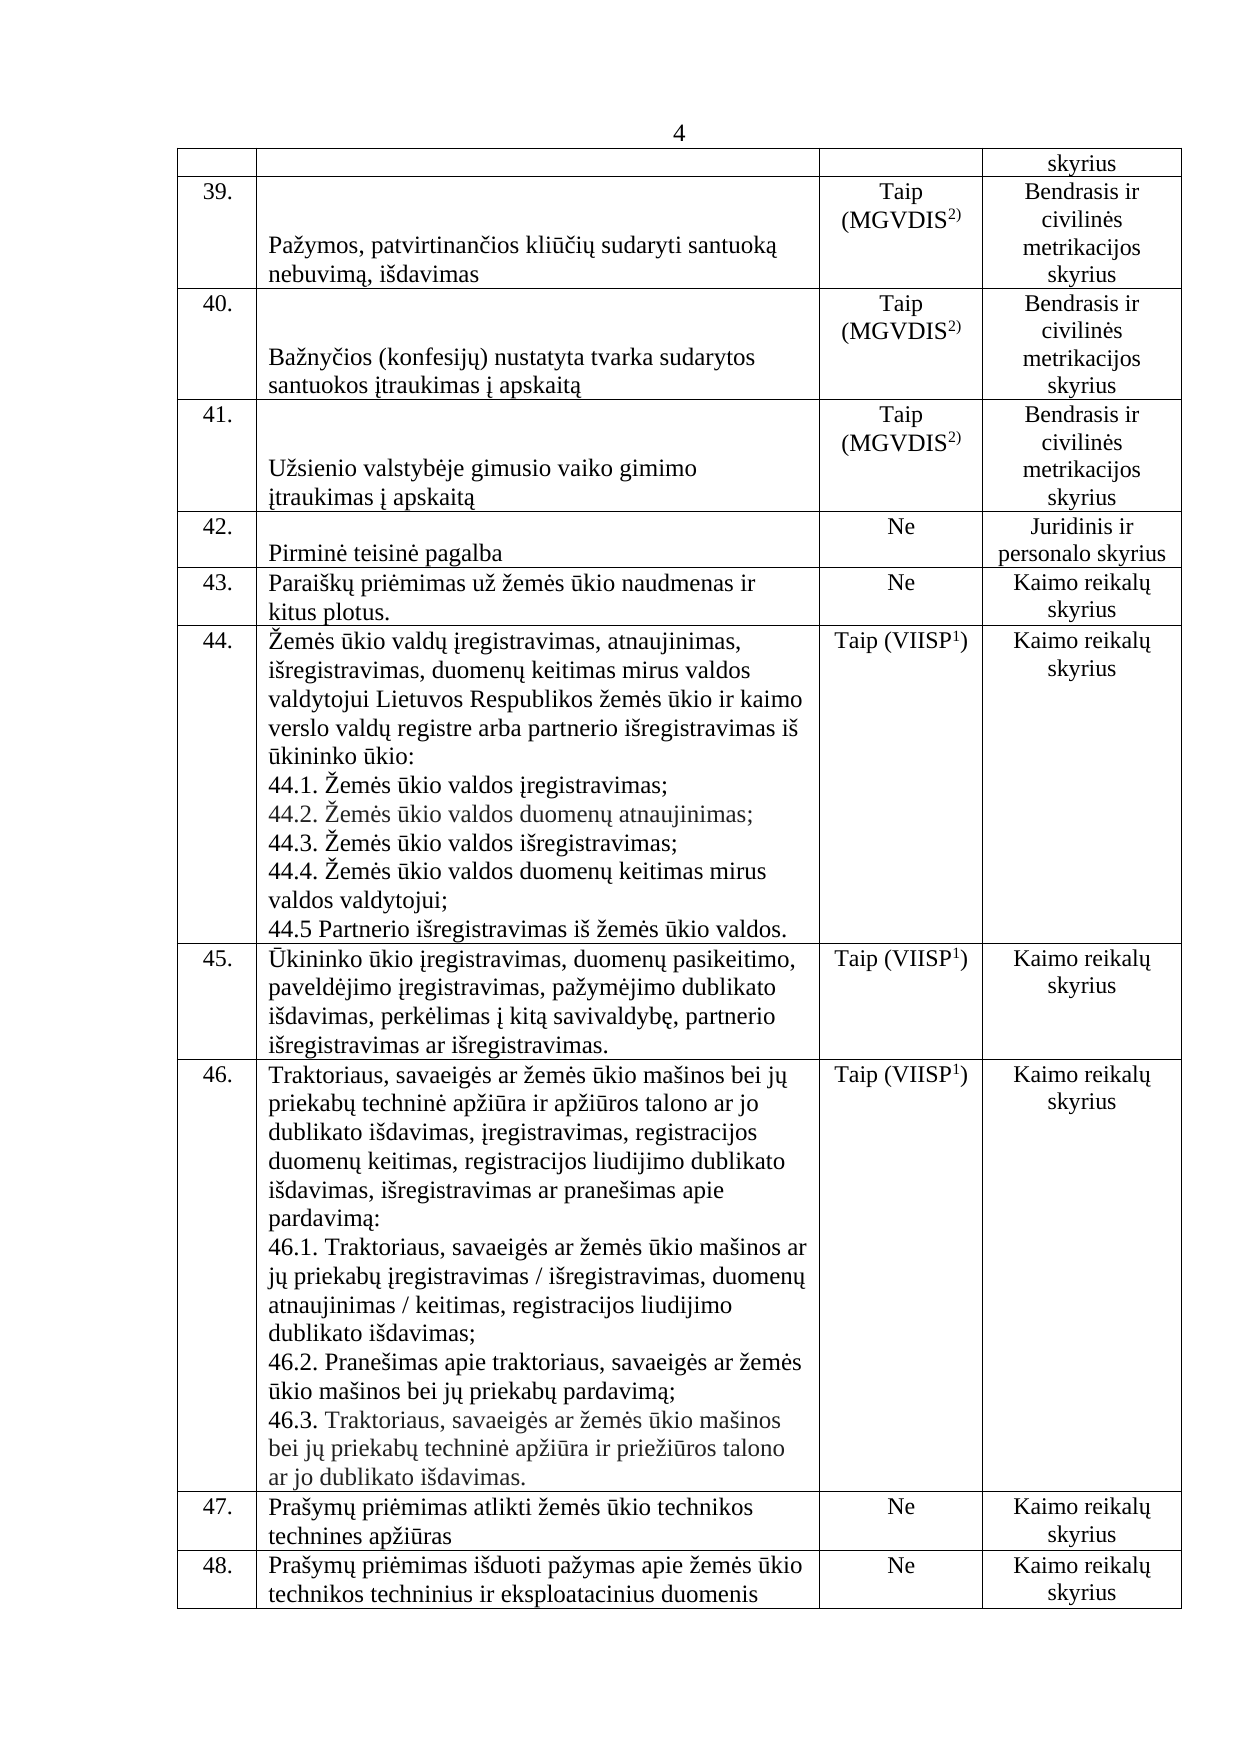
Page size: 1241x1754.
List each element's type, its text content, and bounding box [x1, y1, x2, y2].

table_cell Paraiškų priėmimas už žemės ūkio naudmenas ir kitus plotus. [257, 568, 819, 625]
table_cell Traktoriaus, savaeigės ar žemės ūkio mašinos bei jų priekabų techninė apžiūra ir apžiūros talono ar jo dublikato išdavimas, įregistravimas, registracijos duomenų keitimas, registracijos liudijimo dublikato išdavimas, išregistravimas ar pranešimas apie pardavimą: 46.1. Traktoriaus, savaeigės ar žemės ūkio mašinos ar jų priekabų įregistravimas / išregistravimas, duomenų atnaujinimas / keitimas, registracijos liudijimo dublikato išdavimas; 46.2. Pranešimas apie traktoriaus, savaeigės ar žemės ūkio mašinos bei jų priekabų pardavimą; 46.3. Traktoriaus, savaeigės ar žemės ūkio mašinos bei jų priekabų techninė apžiūra ir priežiūros talono ar jo dublikato išdavimas. [257, 1060, 819, 1491]
table_cell Žemės ūkio valdų įregistravimas, atnaujinimas, išregistravimas, duomenų keitimas mirus valdos valdytojui Lietuvos Respublikos žemės ūkio ir kaimo verslo valdų registre arba partnerio išregistravimas iš ūkininko ūkio: 44.1. Žemės ūkio valdos įregistravimas; 44.2. Žemės ūkio valdos duomenų atnaujinimas; 44.3. Žemės ūkio valdos išregistravimas; 44.4. Žemės ūkio valdos duomenų keitimas mirus valdos valdytojui; 44.5 Partnerio išregistravimas iš žemės ūkio valdos. [257, 626, 819, 943]
table_cell Ne [820, 568, 982, 625]
table_cell Ne [820, 512, 982, 567]
table_cell Bendrasis ir civilinės metrikacijos skyrius [983, 289, 1181, 399]
table_cell Taip (VIISP1) [820, 626, 982, 943]
table_cell Ne [820, 1492, 982, 1549]
table_cell 40. [178, 289, 256, 399]
table_cell Ne [820, 1551, 982, 1608]
table_cell Ūkininko ūkio įregistravimas, duomenų pasikeitimo, paveldėjimo įregistravimas, pažymėjimo dublikato išdavimas, perkėlimas į kitą savivaldybę, partnerio išregistravimas ar išregistravimas. [257, 944, 819, 1059]
table_cell Pirminė teisinė pagalba [257, 512, 819, 567]
table_cell Kaimo reikalų skyrius [983, 568, 1181, 625]
table_cell Prašymų priėmimas atlikti žemės ūkio technikos technines apžiūras [257, 1492, 819, 1549]
table_cell Kaimo reikalų skyrius [983, 1492, 1181, 1549]
table_cell Bažnyčios (konfesijų) nustatyta tvarka sudarytos santuokos įtraukimas į apskaitą [257, 289, 819, 399]
table_cell Kaimo reikalų skyrius [983, 1551, 1181, 1608]
table_cell Bendrasis ir civilinės metrikacijos skyrius [983, 400, 1181, 511]
table_cell 48. [178, 1551, 256, 1608]
table_cell Taip (MGVDIS2) [820, 177, 982, 288]
table_cell Taip (MGVDIS2) [820, 400, 982, 511]
table_cell Taip (VIISP1) [820, 944, 982, 1059]
table_cell Juridinis ir personalo skyrius [983, 512, 1181, 567]
table_cell Pažymos, patvirtinančios kliūčių sudaryti santuoką nebuvimą, išdavimas [257, 177, 819, 288]
table_cell 39. [178, 177, 256, 288]
table_cell skyrius [983, 149, 1181, 176]
table_cell Kaimo reikalų skyrius [983, 944, 1181, 1059]
table_cell 45. [178, 944, 256, 1059]
table_cell Taip (VIISP1) [820, 1060, 982, 1491]
table_cell Kaimo reikalų skyrius [983, 1060, 1181, 1491]
table_cell 47. [178, 1492, 256, 1549]
table_cell Kaimo reikalų skyrius [983, 626, 1181, 943]
table_cell [178, 149, 256, 176]
table_cell [257, 149, 819, 176]
table_cell [820, 149, 982, 176]
table_cell Užsienio valstybėje gimusio vaiko gimimo įtraukimas į apskaitą [257, 400, 819, 511]
table_cell Bendrasis ir civilinės metrikacijos skyrius [983, 177, 1181, 288]
table_cell 43. [178, 568, 256, 625]
table_cell Taip (MGVDIS2) [820, 289, 982, 399]
table_cell 41. [178, 400, 256, 511]
table_cell 46. [178, 1060, 256, 1491]
table_cell 42. [178, 512, 256, 567]
table_cell Prašymų priėmimas išduoti pažymas apie žemės ūkio technikos techninius ir eksploatacinius duomenis [257, 1551, 819, 1608]
table_cell 44. [178, 626, 256, 943]
